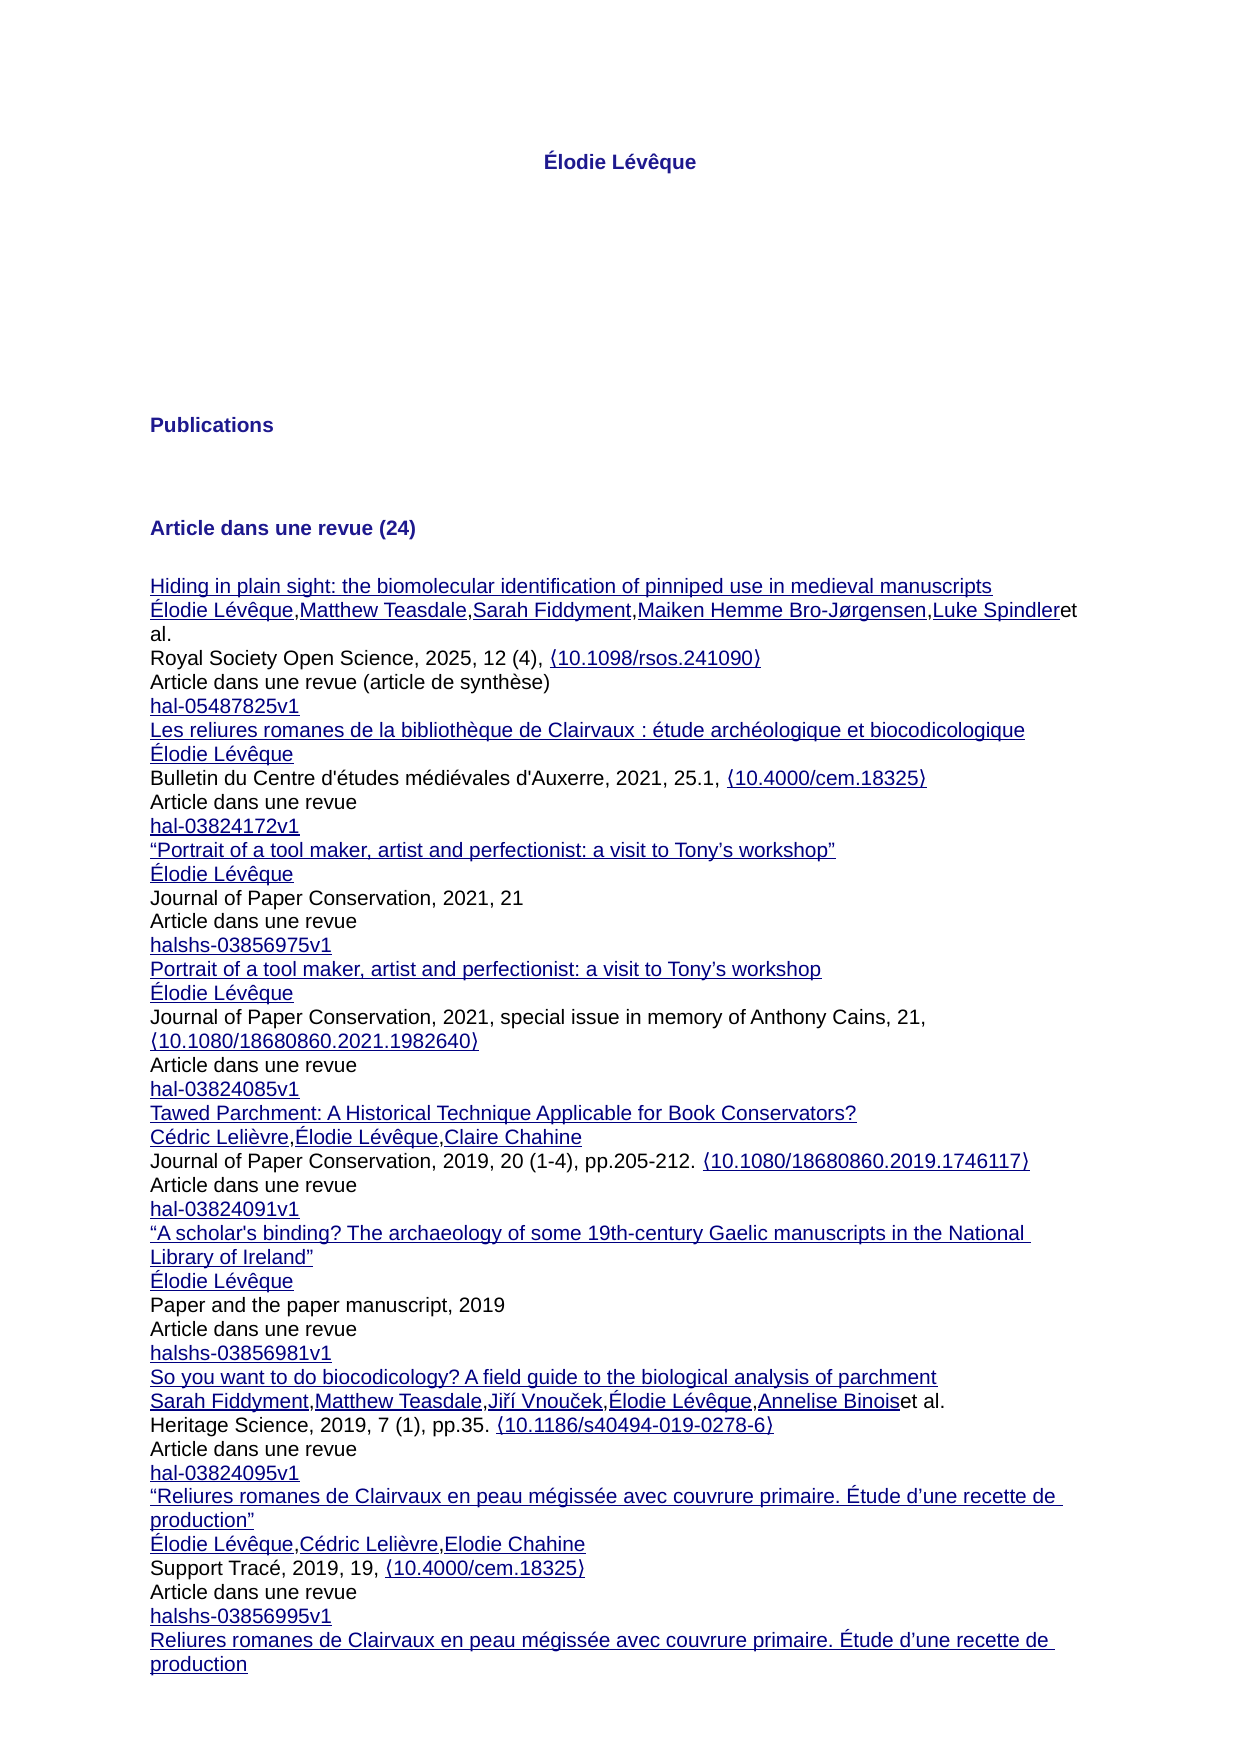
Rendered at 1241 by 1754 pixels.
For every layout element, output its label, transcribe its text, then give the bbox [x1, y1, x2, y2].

table_cell “A scholar's binding? The archaeology of some 19th-century Gaelic manuscripts in the National Library of Ireland” Élodie Lévêque Paper and the paper manuscript, 2019 Article dans une revue halshs-03856981v1 [150, 1221, 1090, 1364]
table_header Hiding in plain sight: the biomolecular identification of pinniped use in medieval manuscripts Élodie Lévêque,Matthew Teasdale,Sarah Fiddyment,Maiken Hemme Bro-Jørgensen,Luke Spindleret al. Royal Society Open Science, 2025, 12 (4), ⟨10.1098/rsos.241090⟩ Article dans une revue (article de synthèse) hal-05487825v1 [150, 574, 1090, 718]
subtitle Publications [150, 412, 1090, 436]
table_cell “Reliures romanes de Clairvaux en peau mégissée avec couvrure primaire. Étude d’une recette de production” Élodie Lévêque,Cédric Lelièvre,Elodie Chahine Support Tracé, 2019, 19, ⟨10.4000/cem.18325⟩ Article dans une revue halshs-03856995v1 [150, 1484, 1090, 1628]
table_cell “Portrait of a tool maker, artist and perfectionist: a visit to Tony’s workshop” Élodie Lévêque Journal of Paper Conservation, 2021, 21 Article dans une revue halshs-03856975v1 [150, 838, 1090, 957]
table_cell Les reliures romanes de la bibliothèque de Clairvaux : étude archéologique et biocodicologique Élodie Lévêque Bulletin du Centre d'études médiévales d'Auxerre, 2021, 25.1, ⟨10.4000/cem.18325⟩ Article dans une revue hal-03824172v1 [150, 718, 1090, 837]
subtitle Élodie Lévêque [150, 150, 1090, 174]
subtitle Article dans une revue (24) [150, 516, 1090, 539]
table_cell Portrait of a tool maker, artist and perfectionist: a visit to Tony’s workshop Élodie Lévêque Journal of Paper Conservation, 2021, special issue in memory of Anthony Cains, 21, ⟨10.1080/18680860.2021.1982640⟩ Article dans une revue hal-03824085v1 [150, 957, 1090, 1101]
table_cell Reliures romanes de Clairvaux en peau mégissée avec couvrure primaire. Étude d’une recette de production [150, 1628, 1090, 1676]
table_cell So you want to do biocodicology? A field guide to the biological analysis of parchment Sarah Fiddyment,Matthew Teasdale,Jiří Vnouček,Élodie Lévêque,Annelise Binoiset al. Heritage Science, 2019, 7 (1), pp.35. ⟨10.1186/s40494-019-0278-6⟩ Article dans une revue hal-03824095v1 [150, 1365, 1090, 1484]
table_cell Tawed Parchment: A Historical Technique Applicable for Book Conservators? Cédric Lelièvre,Élodie Lévêque,Claire Chahine Journal of Paper Conservation, 2019, 20 (1-4), pp.205-212. ⟨10.1080/18680860.2019.1746117⟩ Article dans une revue hal-03824091v1 [150, 1101, 1090, 1221]
